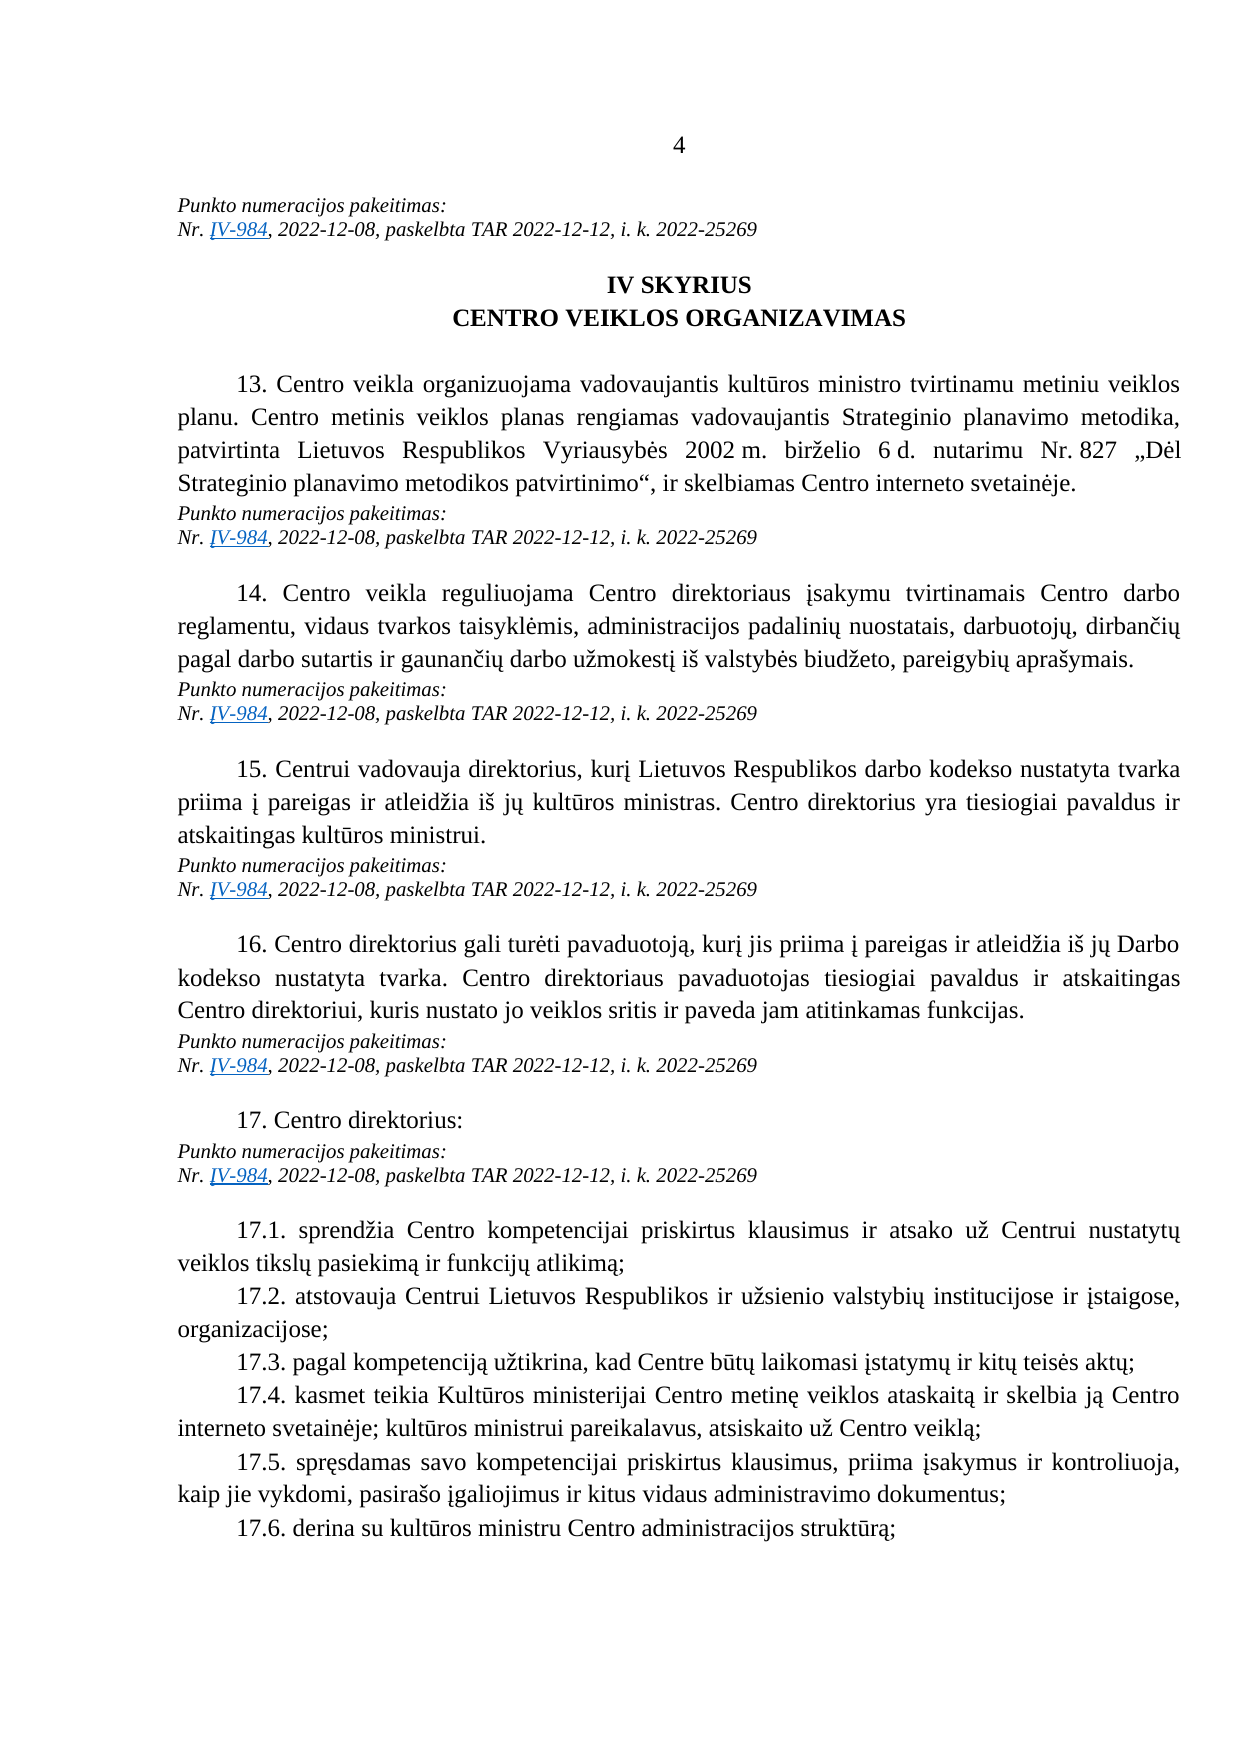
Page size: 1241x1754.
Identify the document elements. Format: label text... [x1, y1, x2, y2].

text Punkto numeracijos pakeitimas: [177, 193, 1181, 217]
text 14. Centro veikla reguliuojama Centro direktoriaus įsakymu tvirtinamais Centro darbo reglamentu, vidaus tvarkos taisyklėmis, administracijos padalinių nuostatais, darbuotojų, dirbančių pagal darbo sutartis ir gaunančių darbo užmokestį iš valstybės biudžeto, pareigybių aprašymais. [177, 578, 1181, 672]
text Nr. ĮV-984, 2022-12-08, paskelbta TAR 2022-12-12, i. k. 2022-25269 [177, 701, 1181, 725]
text Punkto numeracijos pakeitimas: [177, 1138, 1181, 1163]
text 17.3. pagal kompetenciją užtikrina, kad Centre būtų laikomasi įstatymų ir kitų teisės aktų; [177, 1347, 1181, 1376]
text 17.5. spręsdamas savo kompetencijai priskirtus klausimus, priima įsakymus ir kontroliuoja, kaip jie vykdomi, pasirašo įgaliojimus ir kitus vidaus administravimo dokumentus; [177, 1447, 1181, 1508]
text 16. Centro direktorius gali turėti pavaduotoją, kurį jis priima į pareigas ir atleidžia iš jų Darbo kodekso nustatyta tvarka. Centro direktoriaus pavaduotojas tiesiogiai pavaldus ir atskaitingas Centro direktoriui, kuris nustato jo veiklos sritis ir paveda jam atitinkamas funkcijas. [177, 929, 1181, 1024]
text 15. Centrui vadovauja direktorius, kurį Lietuvos Respublikos darbo kodekso nustatyta tvarka priima į pareigas ir atleidžia iš jų kultūros ministras. Centro direktorius yra tiesiogiai pavaldus ir atskaitingas kultūros ministrui. [177, 754, 1181, 848]
text Punkto numeracijos pakeitimas: [177, 501, 1181, 525]
text Punkto numeracijos pakeitimas: [177, 1029, 1181, 1053]
text 17. Centro direktorius: [177, 1106, 1181, 1134]
text 13. Centro veikla organizuojama vadovaujantis kultūros ministro tvirtinamu metiniu veiklos planu. Centro metinis veiklos planas rengiamas vadovaujantis Strateginio planavimo metodika, patvirtinta Lietuvos Respublikos Vyriausybės 2002 m. birželio 6 d. nutarimu Nr. 827 „Dėl Strateginio planavimo metodikos patvirtinimo“, ir skelbiamas Centro interneto svetainėje. [177, 369, 1181, 497]
text Nr. ĮV-984, 2022-12-08, paskelbta TAR 2022-12-12, i. k. 2022-25269 [177, 1163, 1181, 1187]
text 17.6. derina su kultūros ministru Centro administracijos struktūrą; [177, 1513, 1181, 1541]
text Nr. ĮV-984, 2022-12-08, paskelbta TAR 2022-12-12, i. k. 2022-25269 [177, 1053, 1181, 1077]
text Nr. ĮV-984, 2022-12-08, paskelbta TAR 2022-12-12, i. k. 2022-25269 [177, 217, 1181, 241]
text IV SKYRIUS [177, 270, 1181, 298]
text Nr. ĮV-984, 2022-12-08, paskelbta TAR 2022-12-12, i. k. 2022-25269 [177, 877, 1181, 901]
text 17.4. kasmet teikia Kultūros ministerijai Centro metinę veiklos ataskaitą ir skelbia ją Centro interneto svetainėje; kultūros ministrui pareikalavus, atsiskaito už Centro veiklą; [177, 1381, 1181, 1442]
text 17.2. atstovauja Centrui Lietuvos Respublikos ir užsienio valstybių institucijose ir įstaigose, organizacijose; [177, 1281, 1181, 1343]
text Punkto numeracijos pakeitimas: [177, 677, 1181, 701]
text Punkto numeracijos pakeitimas: [177, 853, 1181, 877]
text centro VEIKLOS ORGANIZAVIMAS [177, 303, 1181, 331]
text Nr. ĮV-984, 2022-12-08, paskelbta TAR 2022-12-12, i. k. 2022-25269 [177, 525, 1181, 549]
text 17.1. sprendžia Centro kompetencijai priskirtus klausimus ir atsako už Centrui nustatytų veiklos tikslų pasiekimą ir funkcijų atlikimą; [177, 1215, 1181, 1277]
